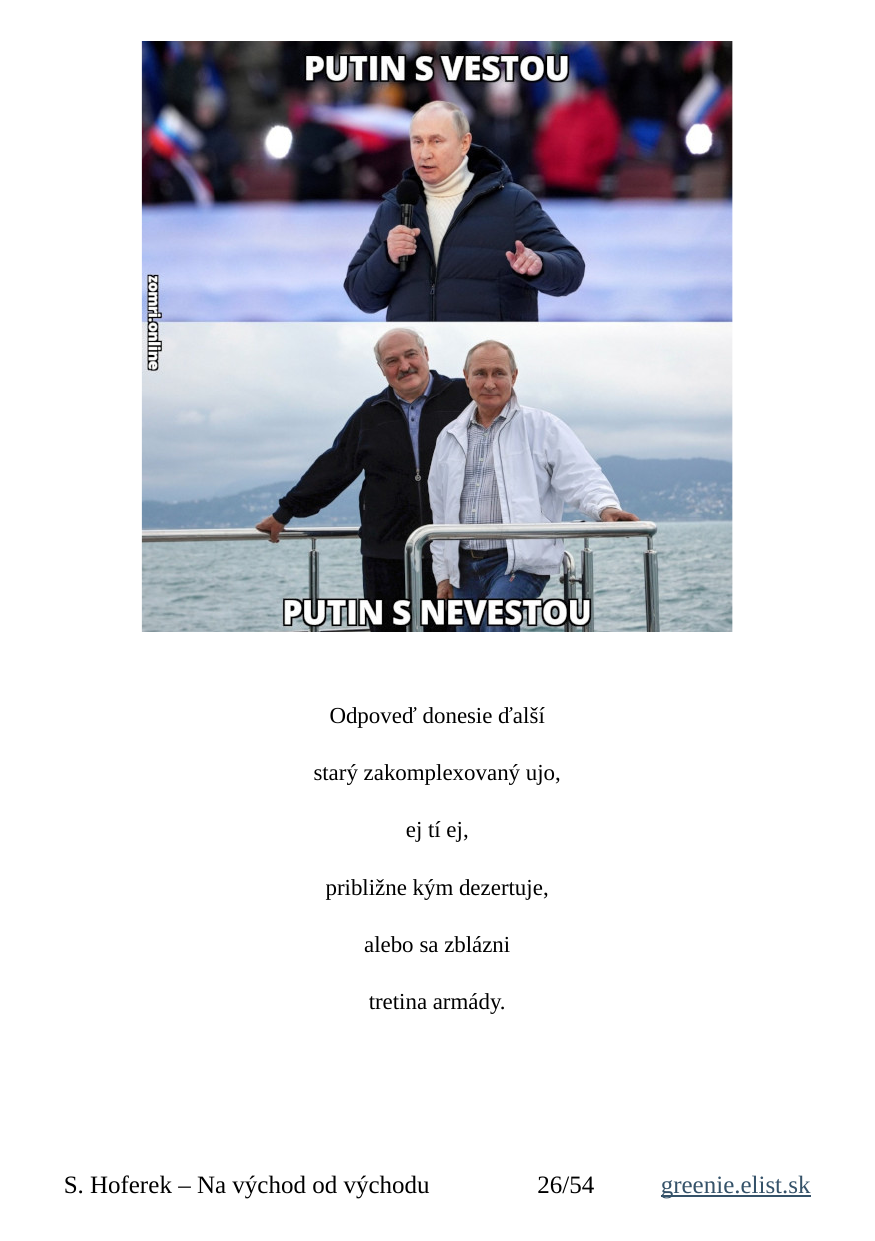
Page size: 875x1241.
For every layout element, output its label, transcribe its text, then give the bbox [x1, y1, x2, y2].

picture [141, 41, 733, 632]
text Odpoveď donesie ďalší [41, 702, 833, 728]
text alebo sa zblázni [41, 931, 833, 957]
text starý zakomplexovaný ujo, [41, 759, 833, 786]
text tretina armády. [41, 988, 833, 1014]
text približne kým dezertuje, [41, 874, 833, 900]
text ej tí ej, [41, 817, 833, 843]
